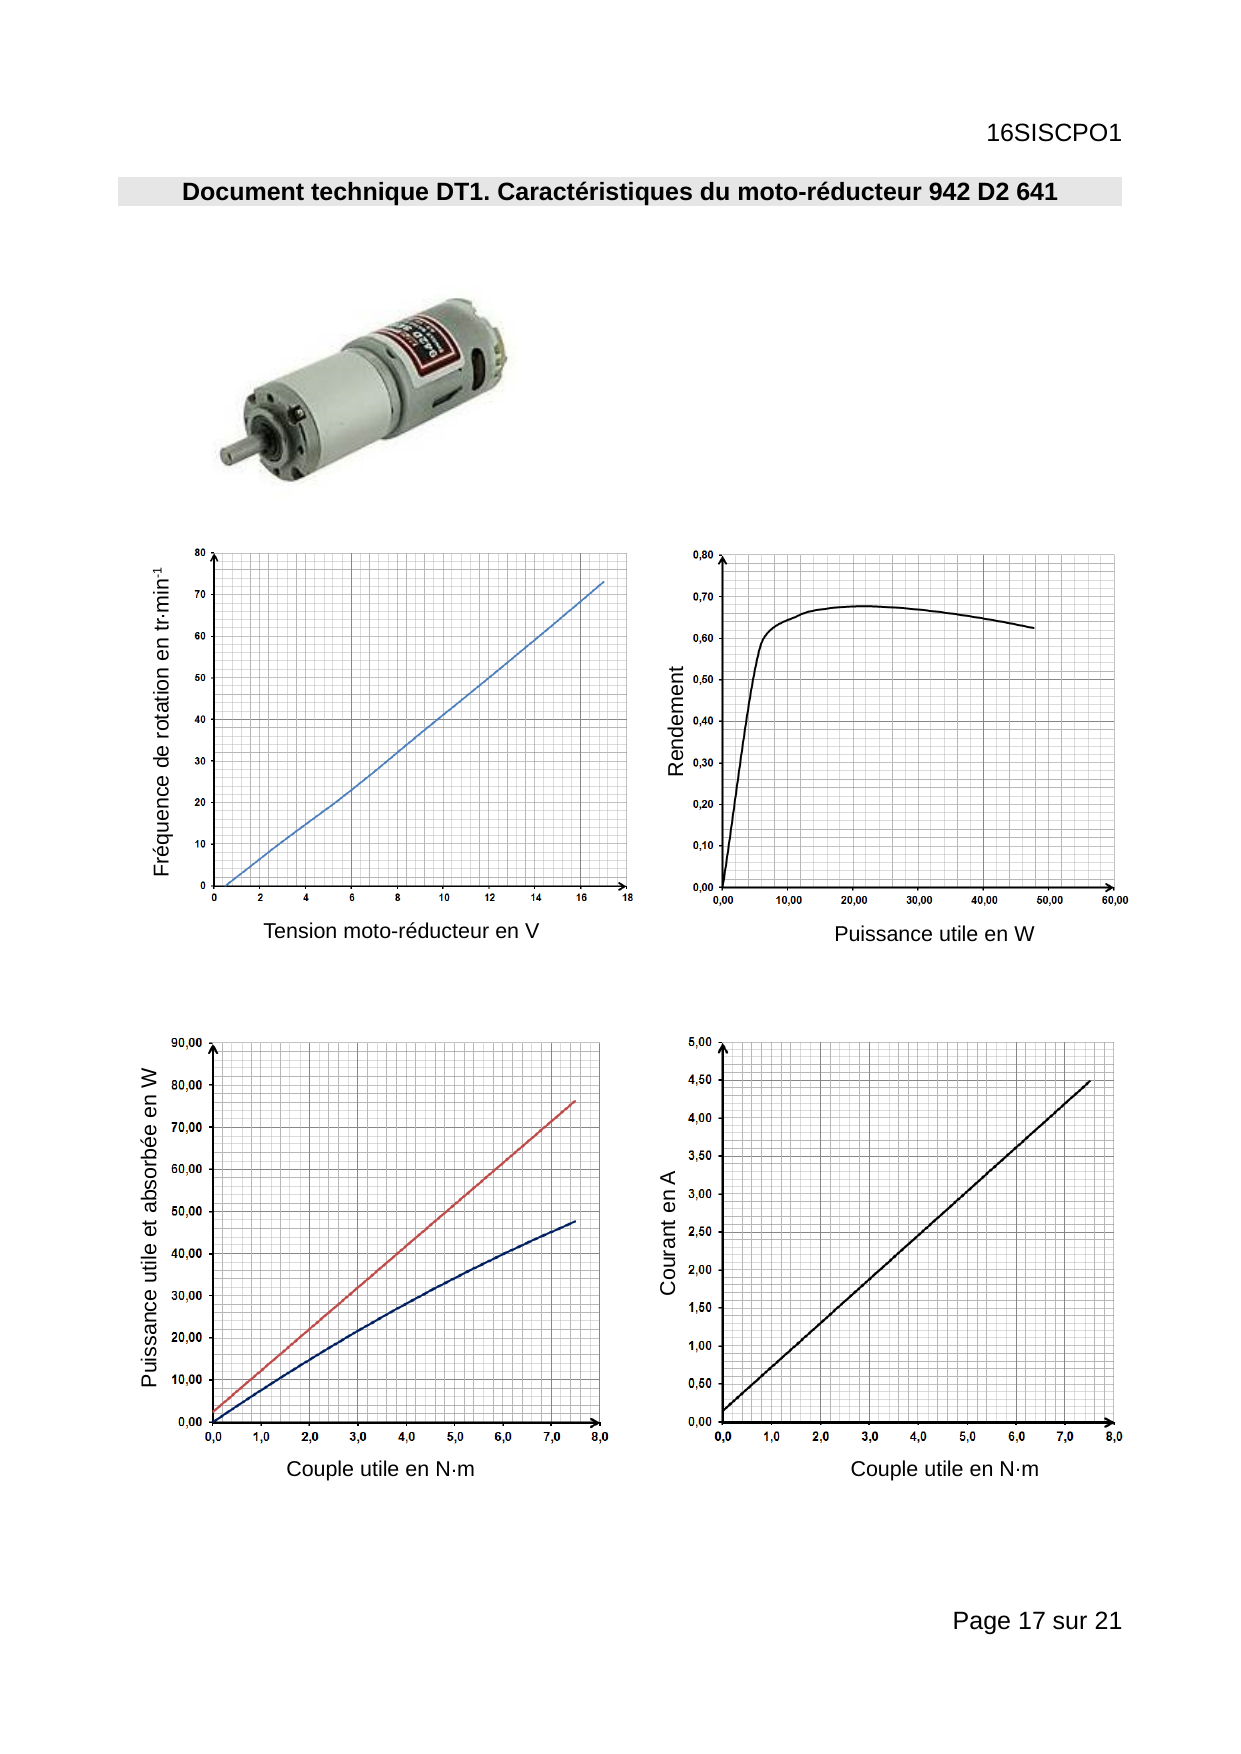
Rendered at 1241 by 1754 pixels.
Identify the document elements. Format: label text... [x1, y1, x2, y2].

list Caractéristiques du moto-réducteur 942 D2 641 [118, 177, 1122, 206]
